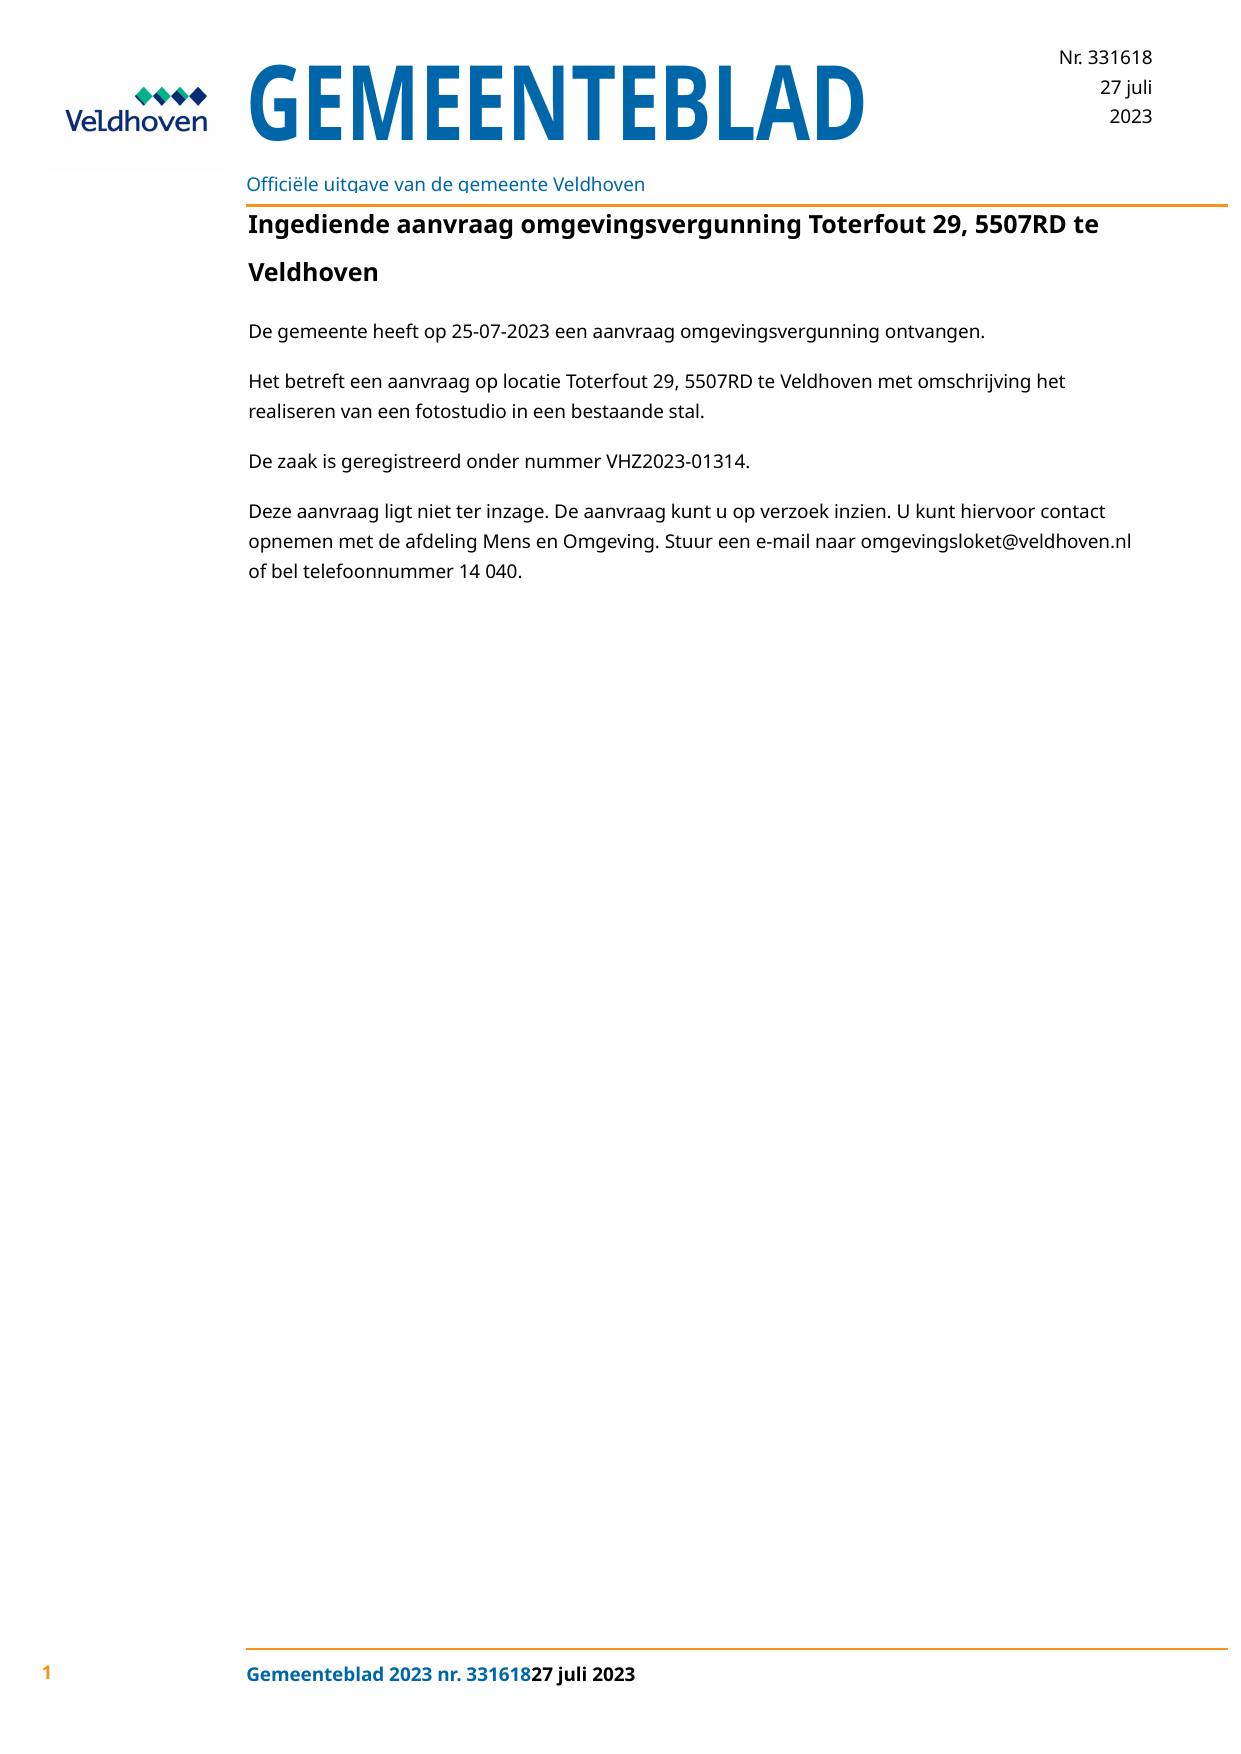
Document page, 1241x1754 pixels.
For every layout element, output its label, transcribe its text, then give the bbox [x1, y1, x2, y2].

text Het betreft een aanvraag op locatie Toterfout 29, 5507RD te Veldhoven met omschrijving het realiseren van een fotostudio in een bestaande stal. [248, 368, 1152, 424]
text Deze aanvraag ligt niet ter inzage. De aanvraag kunt u op verzoek inzien. U kunt hiervoor contact opnemen met de afdeling Mens en Omgeving. Stuur een e-mail naar omgevingsloket@veldhoven.nl of bel telefoonnummer 14 040. [248, 499, 1152, 584]
text De gemeente heeft op 25-07-2023 een aanvraag omgevingsvergunning ontvangen. [248, 318, 1152, 344]
text Ingediende aanvraag omgevingsvergunning Toterfout 29, 5507RD te Veldhoven [248, 207, 1152, 288]
picture [41, 47, 231, 172]
text De zaak is geregistreerd onder nummer VHZ2023-01314. [248, 448, 1152, 474]
